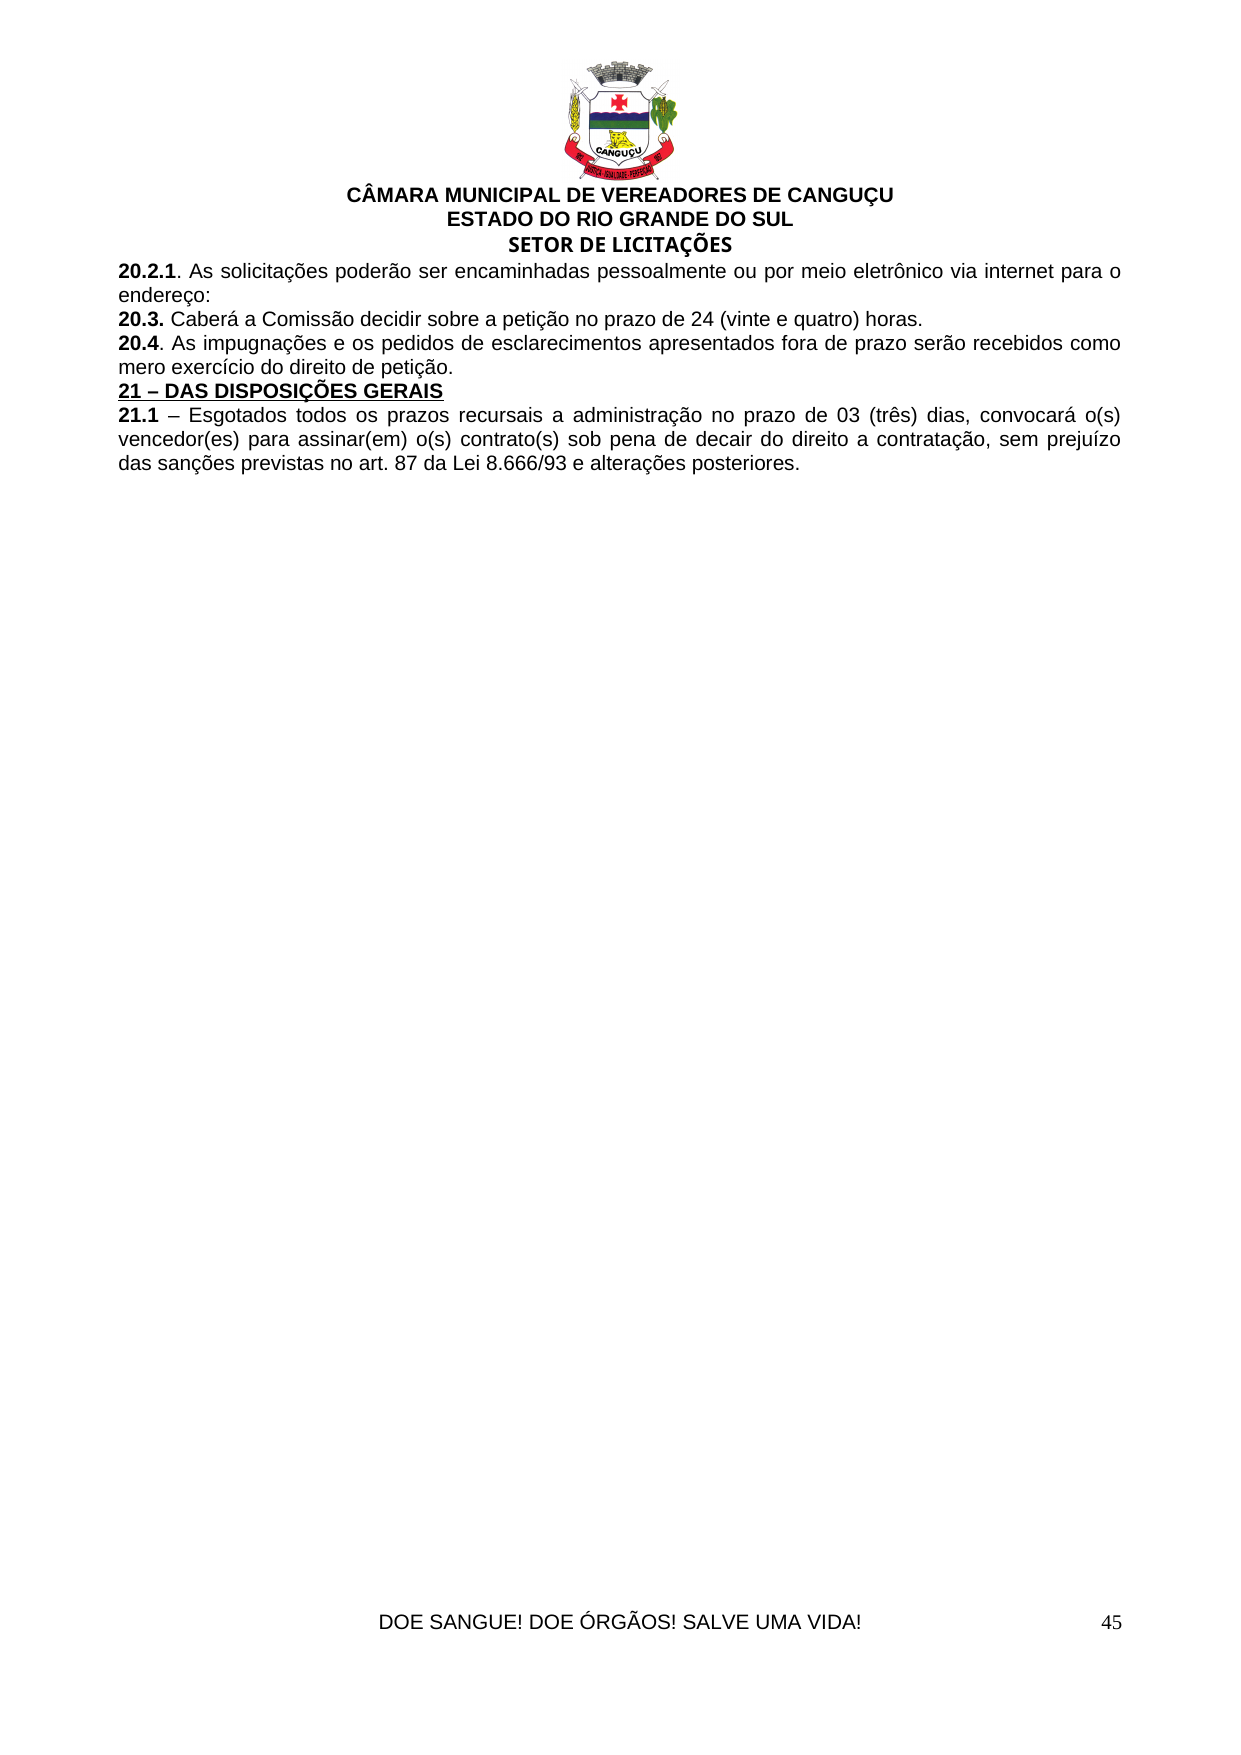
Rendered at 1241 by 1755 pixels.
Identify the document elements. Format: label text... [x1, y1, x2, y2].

subtitle 20.3. Caberá a Comissão decidir sobre a petição no prazo de 24 (vinte e quatro) horas. [118, 307, 1122, 331]
subtitle 21.1 – Esgotados todos os prazos recursais a administração no prazo de 03 (três) dias, convocará o(s) vencedor(es) para assinar(em) o(s) contrato(s) sob pena de decair do direito a contratação, sem prejuízo das sanções previstas no art. 87 da Lei 8.666/93 e alterações posteriores. [118, 403, 1122, 474]
subtitle 20.4. As impugnações e os pedidos de esclarecimentos apresentados fora de prazo serão recebidos como mero exercício do direito de petição. [118, 331, 1122, 379]
subtitle 21 – DAS DISPOSIÇÕES GERAIS [118, 379, 1122, 403]
subtitle 20.2.1. As solicitações poderão ser encaminhadas pessoalmente ou por meio eletrônico via internet para o endereço: [118, 259, 1122, 307]
